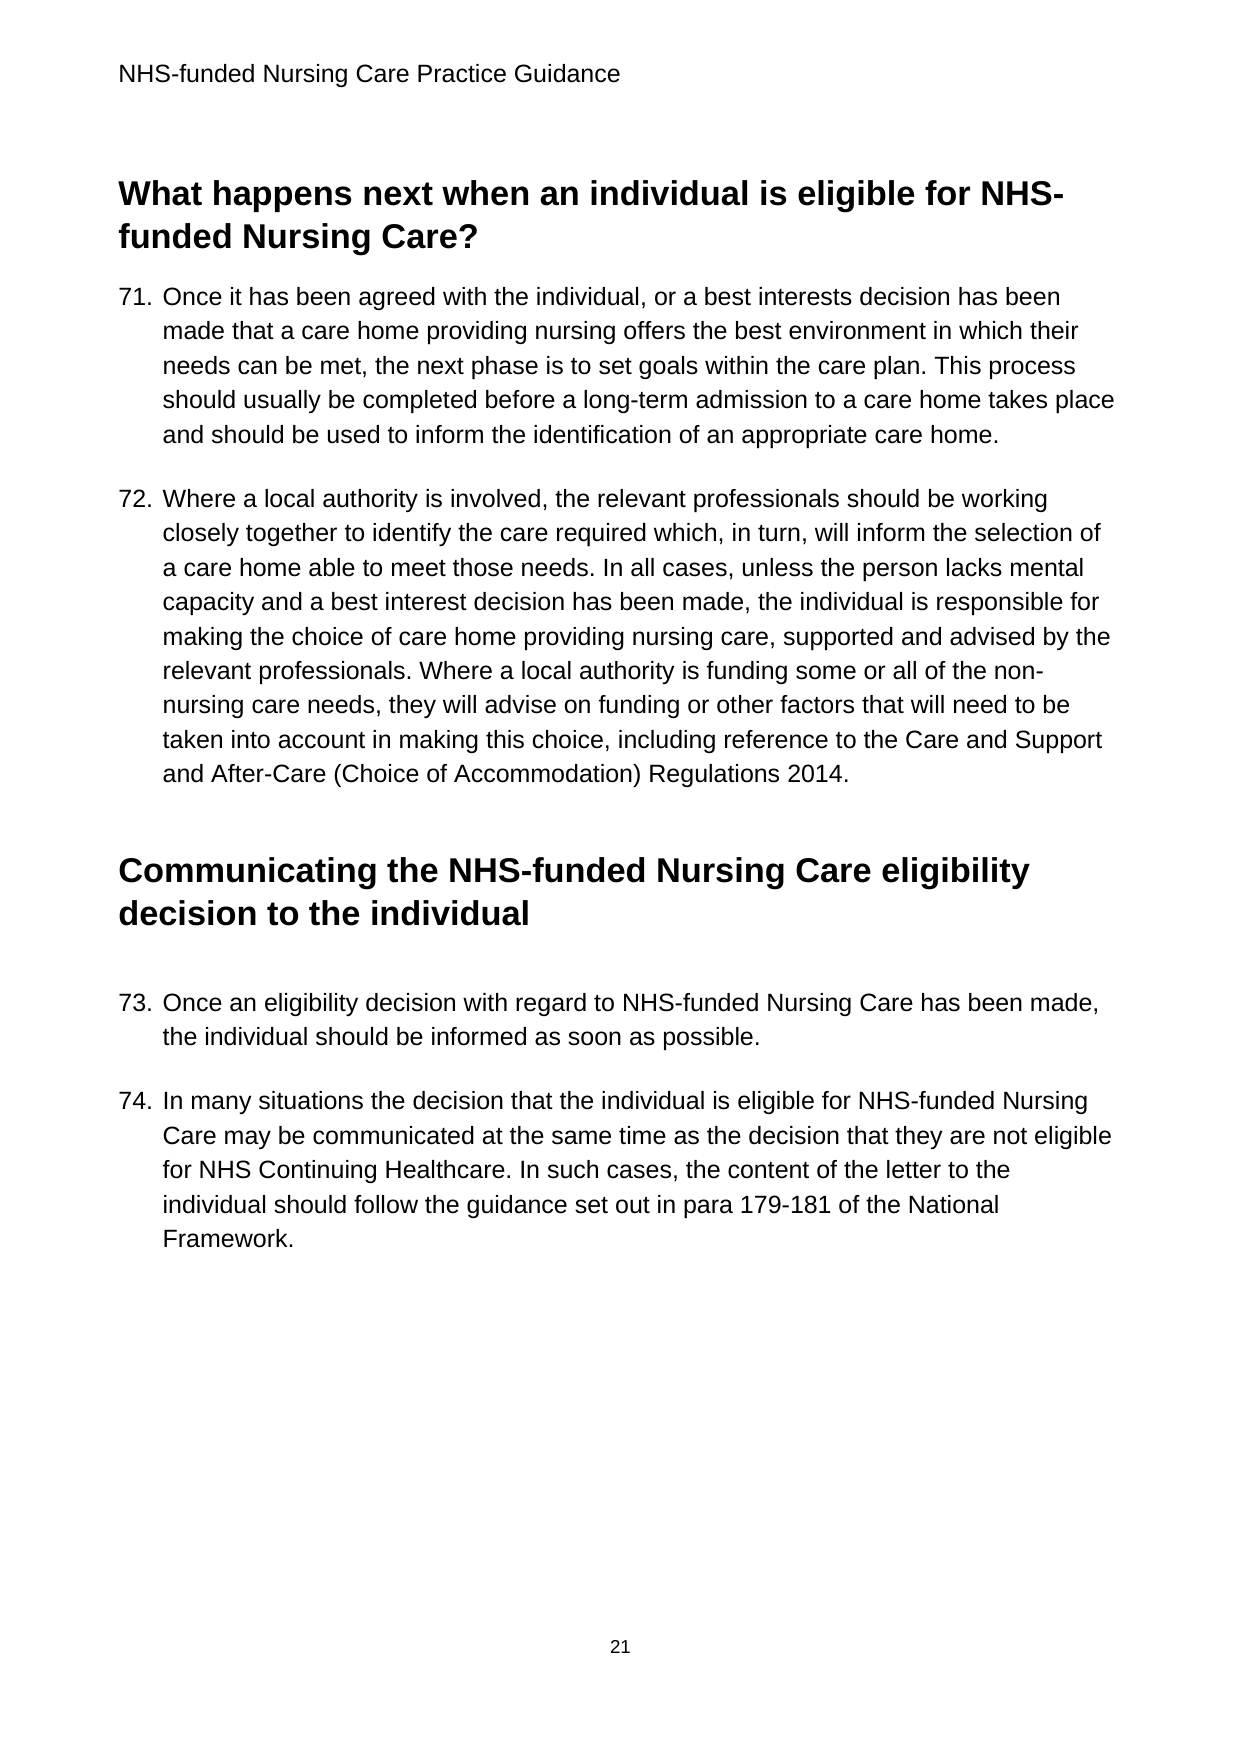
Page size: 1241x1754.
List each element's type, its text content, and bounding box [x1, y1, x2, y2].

subtitle Communicating the NHS-funded Nursing Care eligibility decision to the individual [118, 848, 1122, 934]
subtitle What happens next when an individual is eligible for NHS-funded Nursing Care? [118, 171, 1122, 257]
list Once it has been agreed with the individual, or a best interests decision has been made that a care home providing nursing offers the best environment in which their needs can be met, the next phase is to set goals within the care plan. This process should usually be completed before a long-term admission to a care home takes place and should be used to inform the identification of an appropriate care home. [118, 282, 1122, 448]
list Once an eligibility decision with regard to NHS-funded Nursing Care has been made, the individual should be informed as soon as possible. [118, 988, 1122, 1051]
list Where a local authority is involved, the relevant professionals should be working closely together to identify the care required which, in turn, will inform the selection of a care home able to meet those needs. In all cases, unless the person lacks mental capacity and a best interest decision has been made, the individual is responsible for making the choice of care home providing nursing care, supported and advised by the relevant professionals. Where a local authority is funding some or all of the non-nursing care needs, they will advise on funding or other factors that will need to be taken into account in making this choice, including reference to the Care and Support and After-Care (Choice of Accommodation) Regulations 2014. [118, 484, 1122, 788]
list In many situations the decision that the individual is eligible for NHS-funded Nursing Care may be communicated at the same time as the decision that they are not eligible for NHS Continuing Healthcare. In such cases, the content of the letter to the individual should follow the guidance set out in para 179-181 of the National Framework. [118, 1086, 1122, 1253]
